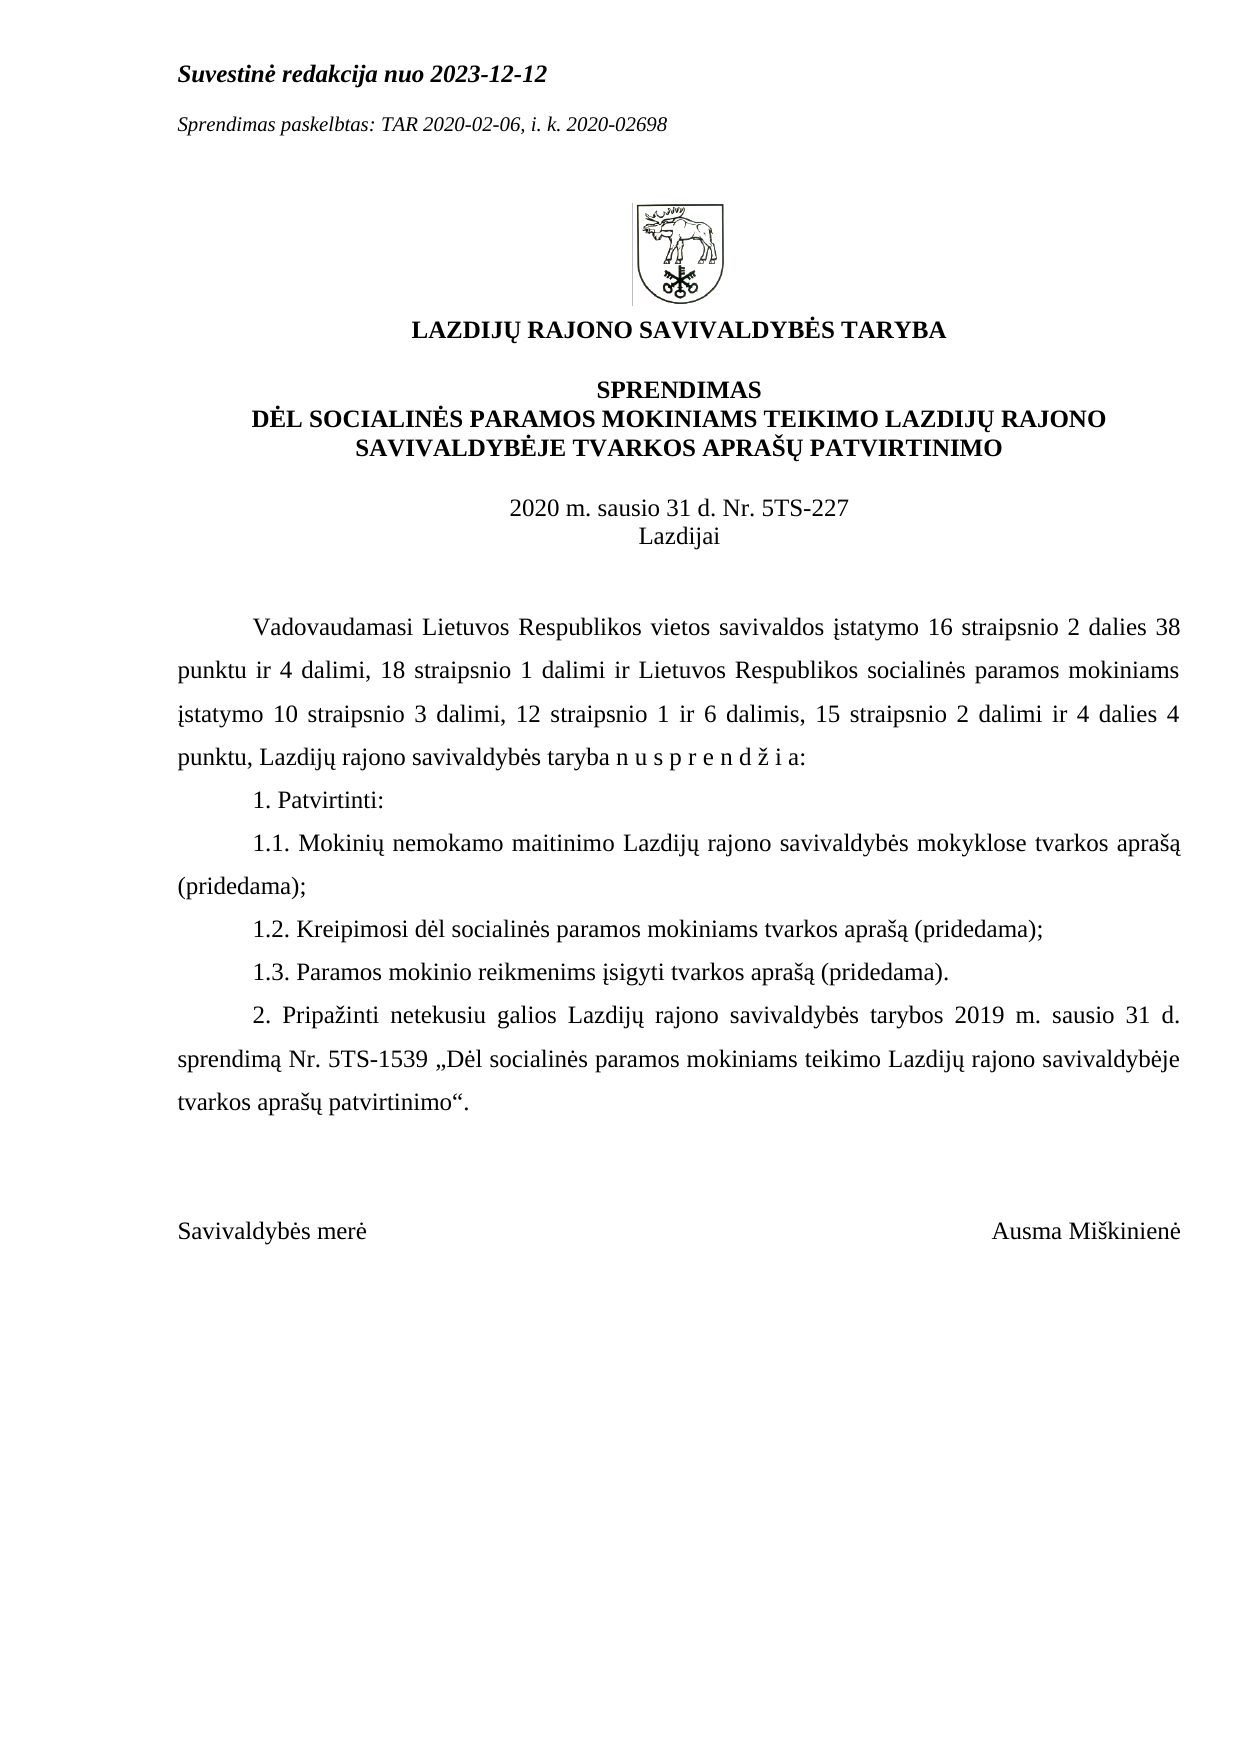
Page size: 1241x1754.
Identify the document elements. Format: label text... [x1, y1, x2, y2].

text 1.2. Kreipimosi dėl socialinės paramos mokiniams tvarkos aprašą (pridedama); [177, 914, 1181, 943]
text 1.3. Paramos mokinio reikmenims įsigyti tvarkos aprašą (pridedama). [177, 957, 1181, 986]
text 2. Pripažinti netekusiu galios Lazdijų rajono savivaldybės tarybos 2019 m. sausio 31 d. sprendimą Nr. 5TS-1539 „Dėl socialinės paramos mokiniams teikimo Lazdijų rajono savivaldybėje tvarkos aprašų patvirtinimo“. [177, 1001, 1181, 1116]
text Savivaldybės merė Ausma Miškinienė [177, 1216, 1181, 1245]
text 2020 m. sausio 31 d. Nr. 5TS-227 [177, 493, 1181, 521]
subtitle LAZDIJŲ RAJONO SAVIVALDYBĖS TARYBA [177, 315, 1181, 344]
text Sprendimas paskelbtas: TAR 2020-02-06, i. k. 2020-02698 [177, 112, 1181, 136]
text DĖL SOCIALINĖS PARAMOS MOKINIAMS TEIKIMO LAZDIJŲ RAJONO SAVIVALDYBĖJE TVARKOS APRAŠŲ PATVIRTINIMO [177, 404, 1181, 461]
text Vadovaudamasi Lietuvos Respublikos vietos savivaldos įstatymo 16 straipsnio 2 dalies 38 punktu ir 4 dalimi, 18 straipsnio 1 dalimi ir Lietuvos Respublikos socialinės paramos mokiniams įstatymo 10 straipsnio 3 dalimi, 12 straipsnio 1 ir 6 dalimis, 15 straipsnio 2 dalimi ir 4 dalies 4 punktu, Lazdijų rajono savivaldybės taryba n u s p r e n d ž i a: [177, 612, 1181, 771]
subtitle SPRENDIMAS [177, 375, 1181, 404]
text Lazdijai [177, 521, 1181, 550]
text 1. Patvirtinti: [177, 785, 1181, 814]
text Suvestinė redakcija nuo 2023-12-12 [177, 59, 1181, 88]
text 1.1. Mokinių nemokamo maitinimo Lazdijų rajono savivaldybės mokyklose tvarkos aprašą (pridedama); [177, 828, 1181, 900]
